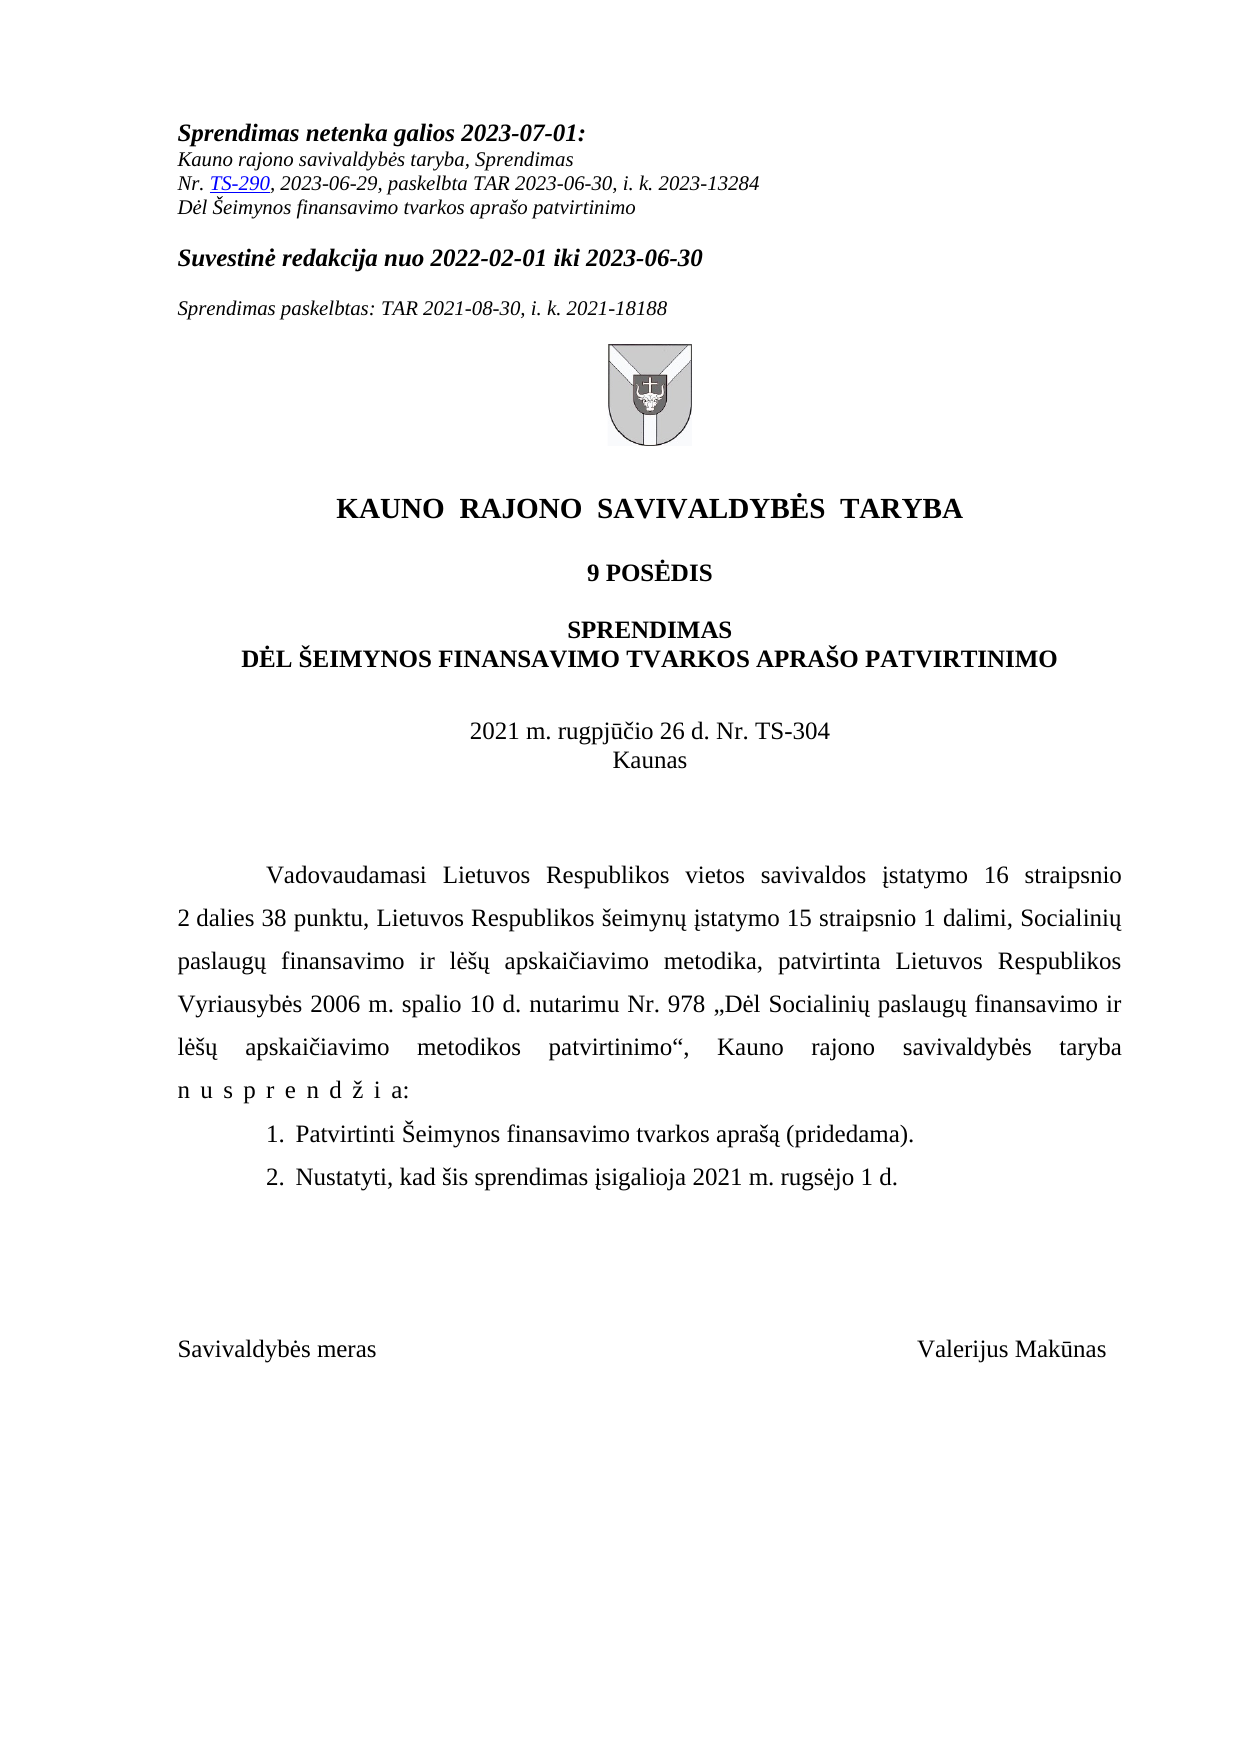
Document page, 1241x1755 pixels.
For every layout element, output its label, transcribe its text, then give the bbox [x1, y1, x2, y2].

text Kaunas [177, 745, 1122, 774]
text 1. Patvirtinti Šeimynos finansavimo tvarkos aprašą (pridedama). [177, 1119, 1122, 1147]
text KAUNO RAJONO SAVIVALDYBĖS TARYBA [177, 491, 1122, 524]
text DĖL ŠEIMYNOS FINANSAVIMO TVARKOS APRAŠO PATVIRTINIMO [177, 644, 1122, 673]
text 2. Nustatyti, kad šis sprendimas įsigalioja 2021 m. rugsėjo 1 d. [177, 1162, 1122, 1191]
text Savivaldybės meras Valerijus Makūnas [177, 1334, 1122, 1363]
text 2021 m. rugpjūčio 26 d. Nr. TS-304 [177, 716, 1122, 745]
text Sprendimas paskelbtas: TAR 2021-08-30, i. k. 2021-18188 [177, 296, 1122, 320]
text Vadovaudamasi Lietuvos Respublikos vietos savivaldos įstatymo 16 straipsnio 2 dalies 38 punktu, Lietuvos Respublikos šeimynų įstatymo 15 straipsnio 1 dalimi, Socialinių paslaugų finansavimo ir lėšų apskaičiavimo metodika, patvirtinta Lietuvos Respublikos Vyriausybės 2006 m. spalio 10 d. nutarimu Nr. 978 „Dėl Socialinių paslaugų finansavimo ir lėšų apskaičiavimo metodikos patvirtinimo“, Kauno rajono savivaldybės taryba nusprendžia: [177, 860, 1122, 1104]
text Nr. TS-290, 2023-06-29, paskelbta TAR 2023-06-30, i. k. 2023-13284 [177, 171, 1122, 195]
text SPRENDIMAS [177, 616, 1122, 644]
text Suvestinė redakcija nuo 2022-02-01 iki 2023-06-30 [177, 243, 1122, 272]
text 9 POSĖDIS [177, 558, 1122, 587]
text Sprendimas netenka galios 2023-07-01: [177, 118, 1122, 147]
text Dėl Šeimynos finansavimo tvarkos aprašo patvirtinimo [177, 195, 1122, 219]
text Kauno rajono savivaldybės taryba, Sprendimas [177, 147, 1122, 171]
